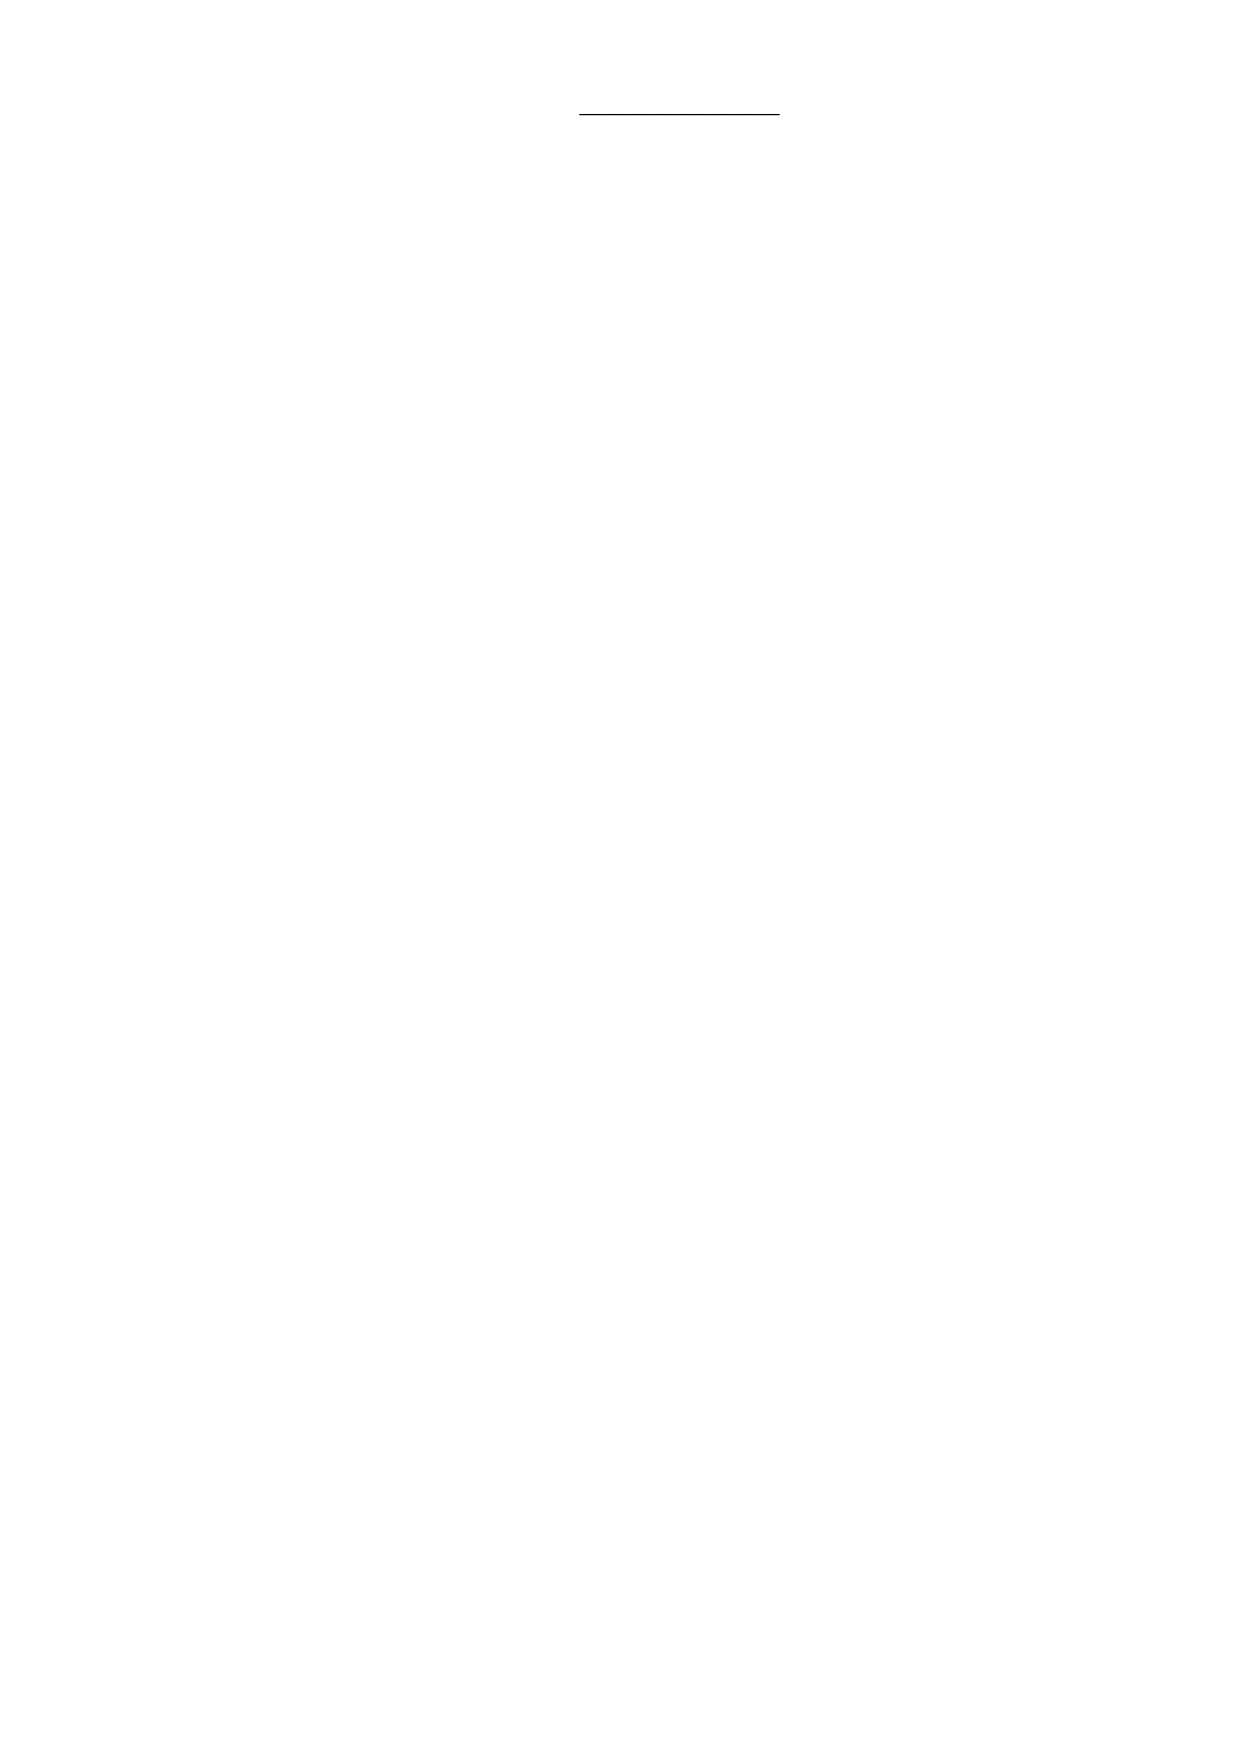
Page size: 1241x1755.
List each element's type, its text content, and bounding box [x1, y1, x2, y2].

text ________________ [177, 89, 1181, 117]
